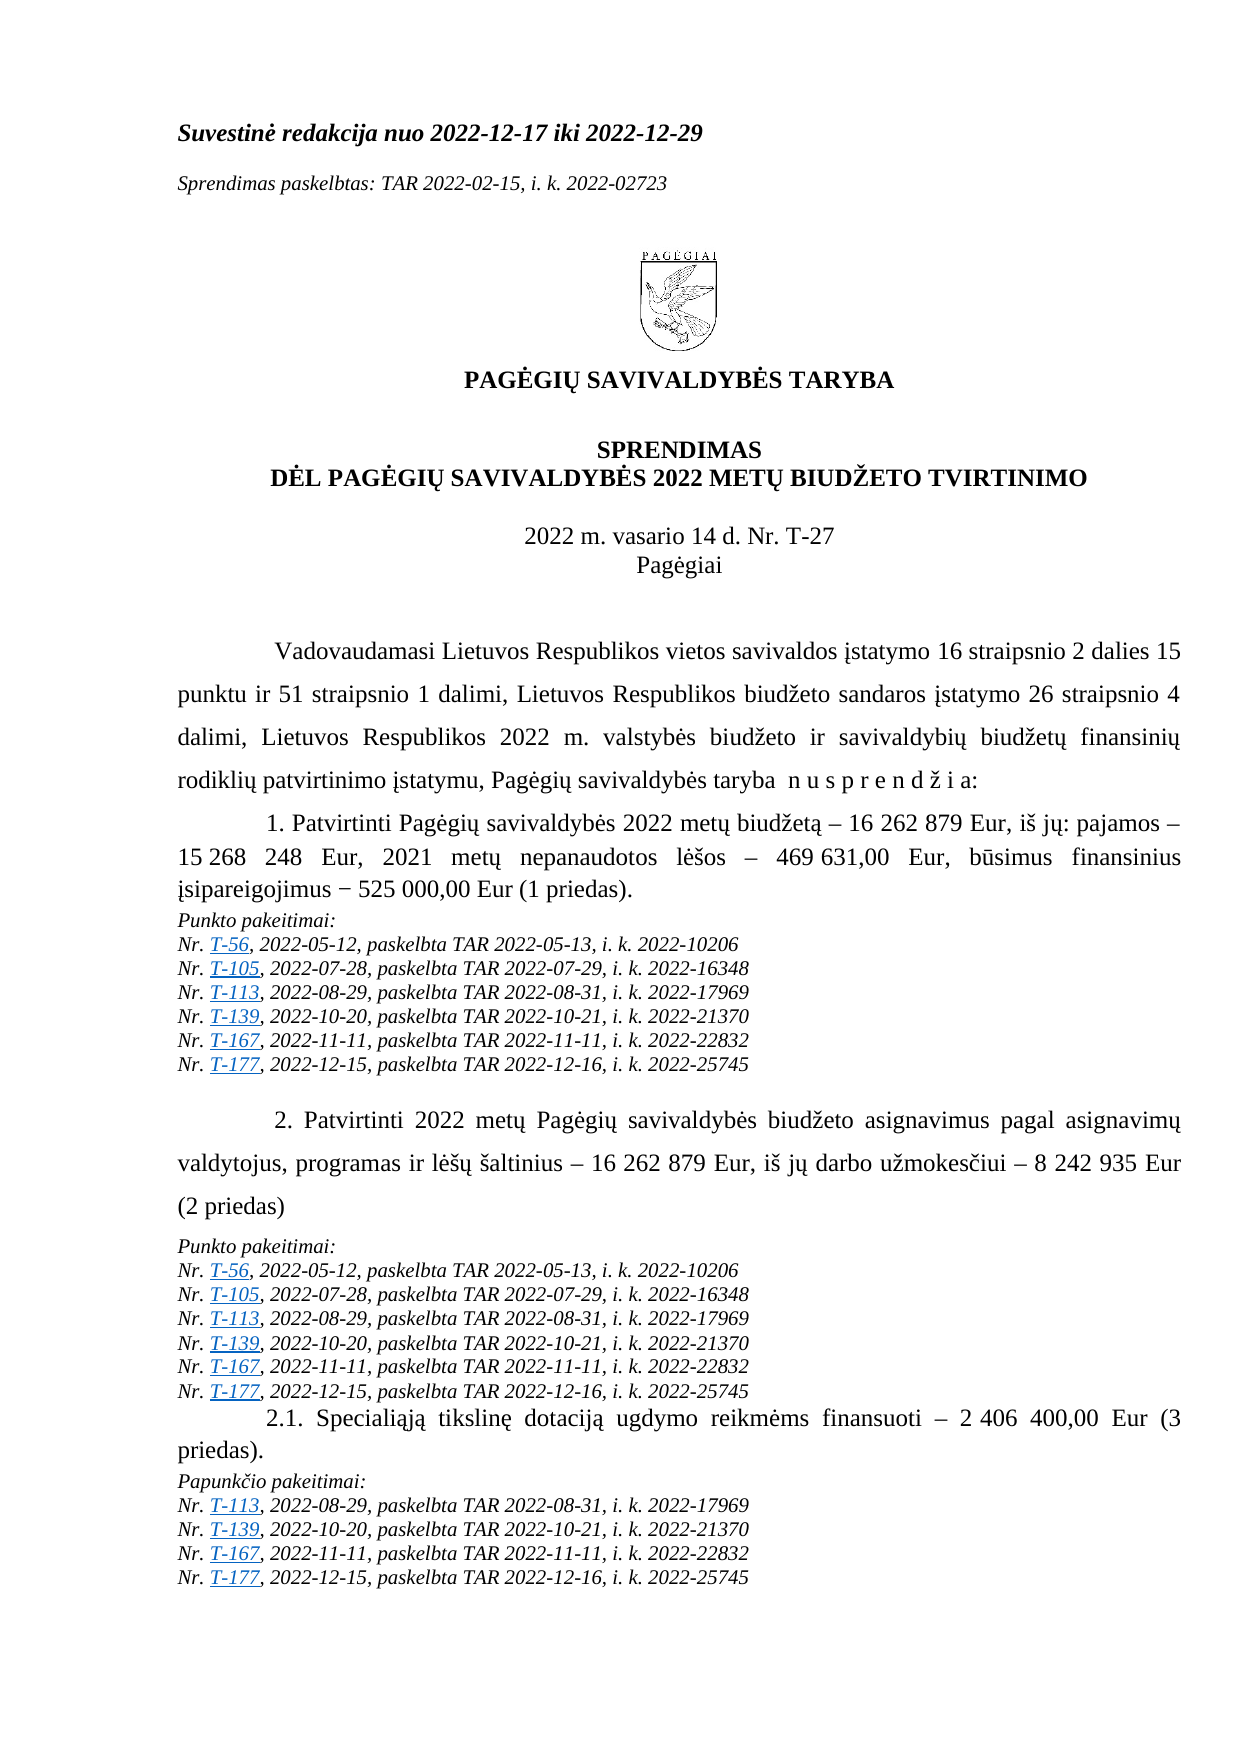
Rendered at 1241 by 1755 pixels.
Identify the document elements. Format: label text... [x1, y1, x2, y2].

text Papunkčio pakeitimai: [177, 1469, 1181, 1493]
text 2. Patvirtinti 2022 metų Pagėgių savivaldybės biudžeto asignavimus pagal asignavimų valdytojus, programas ir lėšų šaltinius – 16 262 879 Eur, iš jų darbo užmokesčiui – 8 242 935 Eur (2 priedas) [177, 1105, 1181, 1220]
text Punkto pakeitimai: [177, 1234, 1181, 1258]
text Nr. T-177, 2022-12-15, paskelbta TAR 2022-12-16, i. k. 2022-25745 [177, 1052, 1181, 1076]
subtitle 2022 m. vasario 14 d. Nr. T-27 [177, 521, 1181, 550]
text Nr. T-139, 2022-10-20, paskelbta TAR 2022-10-21, i. k. 2022-21370 [177, 1004, 1181, 1028]
text Pagėgiai [177, 550, 1181, 578]
text Nr. T-139, 2022-10-20, paskelbta TAR 2022-10-21, i. k. 2022-21370 [177, 1517, 1181, 1541]
text 2.1. Specialiąją tikslinę dotaciją ugdymo reikmėms finansuoti – 2 406 400,00 Eur (3 priedas). [177, 1403, 1181, 1464]
text Vadovaudamasi Lietuvos Respublikos vietos savivaldos įstatymo 16 straipsnio 2 dalies 15 punktu ir 51 straipsnio 1 dalimi, Lietuvos Respublikos biudžeto sandaros įstatymo 26 straipsnio 4 dalimi, Lietuvos Respublikos 2022 m. valstybės biudžeto ir savivaldybių biudžetų finansinių rodiklių patvirtinimo įstatymu, Pagėgių savivaldybės taryba n u s p r e n d ž i a: [177, 636, 1181, 794]
subtitle Pagėgių savivaldybės taryba [177, 365, 1181, 394]
text Nr. T-113, 2022-08-29, paskelbta TAR 2022-08-31, i. k. 2022-17969 [177, 1493, 1181, 1517]
text Nr. T-105, 2022-07-28, paskelbta TAR 2022-07-29, i. k. 2022-16348 [177, 1282, 1181, 1306]
text sprendimas [177, 435, 1181, 463]
text Punkto pakeitimai: [177, 908, 1181, 932]
text Nr. T-167, 2022-11-11, paskelbta TAR 2022-11-11, i. k. 2022-22832 [177, 1028, 1181, 1052]
text Nr. T-177, 2022-12-15, paskelbta TAR 2022-12-16, i. k. 2022-25745 [177, 1378, 1181, 1403]
text Sprendimas paskelbtas: TAR 2022-02-15, i. k. 2022-02723 [177, 171, 1181, 195]
text Nr. T-139, 2022-10-20, paskelbta TAR 2022-10-21, i. k. 2022-21370 [177, 1330, 1181, 1354]
text 1. Patvirtinti Pagėgių savivaldybės 2022 metų biudžetą – 16 262 879 Eur, iš jų: pajamos – 15 268 248 Eur, 2021 metų nepanaudotos lėšos – 469 631,00 Eur, būsimus finansinius įsipareigojimus − 525 000,00 Eur (1 priedas). [177, 808, 1181, 903]
text Nr. T-167, 2022-11-11, paskelbta TAR 2022-11-11, i. k. 2022-22832 [177, 1354, 1181, 1378]
text Nr. T-113, 2022-08-29, paskelbta TAR 2022-08-31, i. k. 2022-17969 [177, 980, 1181, 1004]
text Nr. T-177, 2022-12-15, paskelbta TAR 2022-12-16, i. k. 2022-25745 [177, 1565, 1181, 1589]
text Suvestinė redakcija nuo 2022-12-17 iki 2022-12-29 [177, 118, 1181, 147]
text Nr. T-105, 2022-07-28, paskelbta TAR 2022-07-29, i. k. 2022-16348 [177, 956, 1181, 980]
text Nr. T-167, 2022-11-11, paskelbta TAR 2022-11-11, i. k. 2022-22832 [177, 1541, 1181, 1565]
text dėl Pagėgių savivaldybės 2022 metų biudžeto tvirtinimo [177, 463, 1181, 492]
text Nr. T-56, 2022-05-12, paskelbta TAR 2022-05-13, i. k. 2022-10206 [177, 932, 1181, 956]
text Nr. T-113, 2022-08-29, paskelbta TAR 2022-08-31, i. k. 2022-17969 [177, 1306, 1181, 1330]
text Nr. T-56, 2022-05-12, paskelbta TAR 2022-05-13, i. k. 2022-10206 [177, 1258, 1181, 1282]
